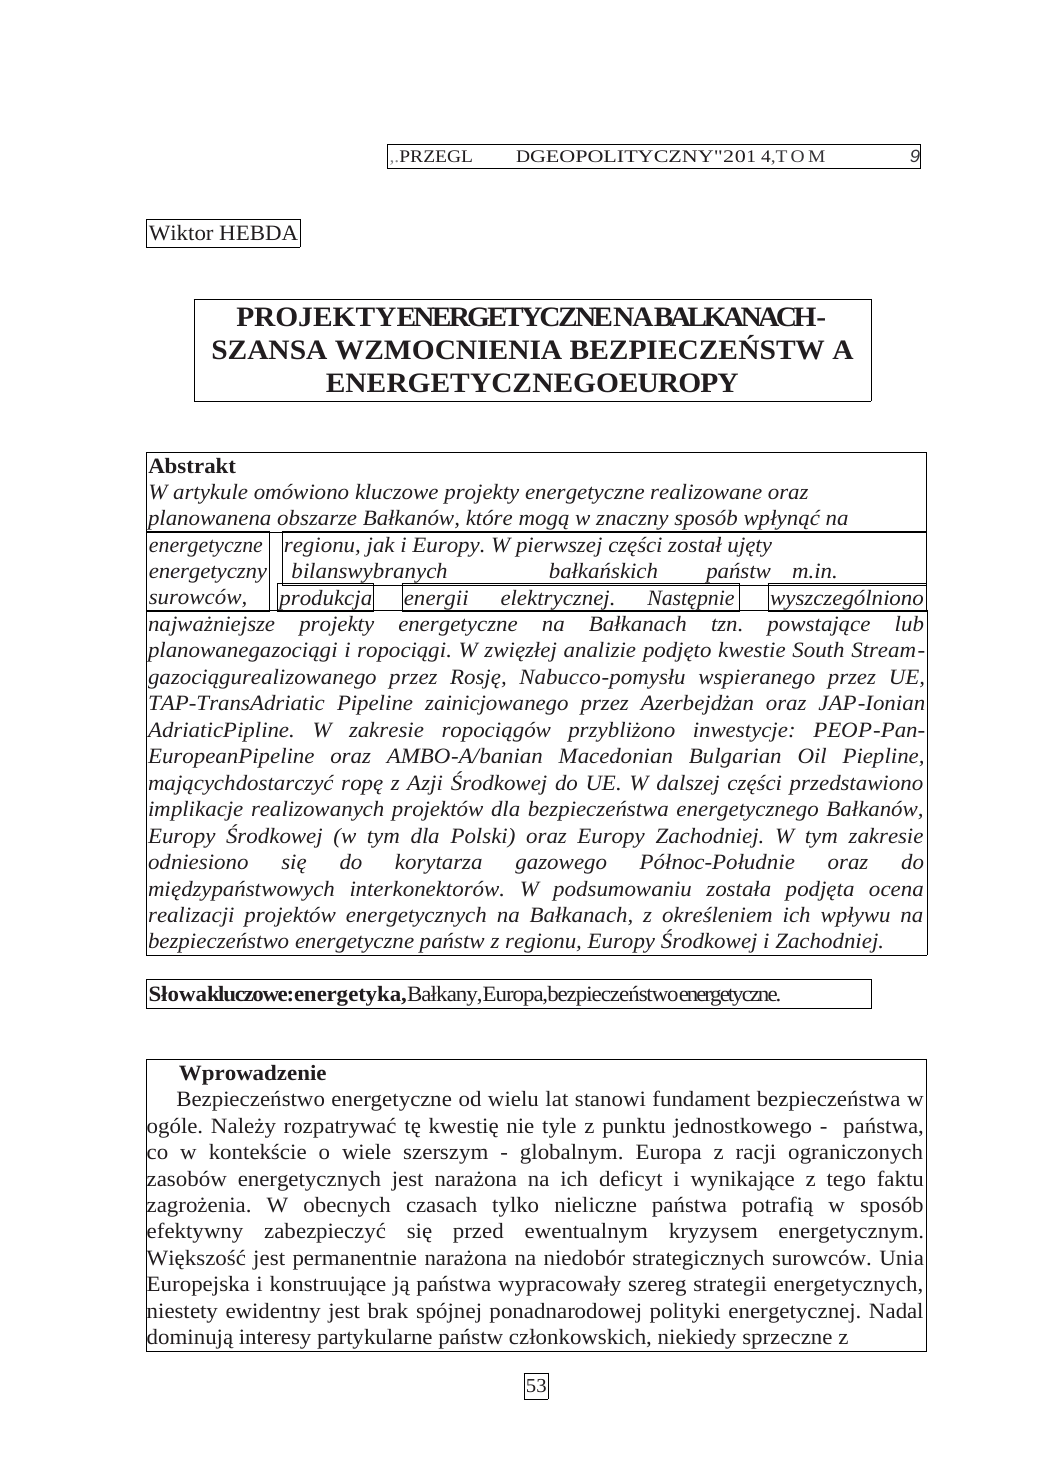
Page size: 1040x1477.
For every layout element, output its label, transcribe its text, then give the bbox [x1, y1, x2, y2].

text ,.PRZEGL DGEOPOLITYCZNY"201 4,TOM 9 [389, 146, 920, 166]
text W artykule omówiono kluczowe projekty energetyczne realizowane oraz planowanena obszarze Bałkanów, które mogą w znaczny sposób wpłynąć na bezpieczeństwo [148, 479, 926, 532]
text 53 [526, 1374, 548, 1397]
text energii elektrycznej. Następnie [404, 584, 739, 610]
text Słowakluczowe:energetyka,Bałkany,Europa,bezpieczeństwoenergetyczne. [148, 981, 871, 1006]
text produkcja [279, 584, 373, 610]
text wyszczególniono [770, 584, 926, 610]
text Bezpieczeństwo energetyczne od wielu lat stanowi fundament bezpieczeństwa w ogóle. Należy rozpatrywać tę kwestię nie tyle z punktu jednostkowego - państwa, co w kontekście o wiele szerszym - globalnym. Europa z racji ograniczonych zasobów energetycznych jest narażona na ich deficyt i wynikające z tego faktu zagrożenia. W obecnych czasach tylko nieliczne państwa potrafią w sposób efektywny zabezpieczyć się przed ewentualnym kryzysem energetycznym. Większość jest permanentnie narażona na niedobór strategicznych surowców. Unia Europejska i konstruujące ją państwa wypracowały szereg strategii energetycznych, niestety ewidentny jest brak spójnej ponadnarodowej polityki energetycznej. Nadal dominują interesy partykularne państw członkowskich, niekiedy sprzeczne z [147, 1086, 925, 1349]
text PROJEKTYENERGETYCZNENABALKANACH-SZANSA WZMOCNIENIA BEZPIECZEŃSTW A ENERGETYCZNEGOEUROPY [196, 300, 869, 399]
text energetyczneenergetycznysurowców, [148, 532, 267, 609]
text regionu, jak i Europy. W pierwszej części został ujęty bilanswybranych bałkańskich państw m.in. zasoby strategicznych [284, 532, 925, 585]
text Wprowadzenie [179, 1060, 926, 1085]
text Abstrakt [148, 453, 926, 478]
text Wiktor HEBDA [148, 220, 300, 245]
text najważniejsze projekty energetyczne na Bałkanach tzn. powstające lub planowanegazociągi i ropociągi. W zwięzłej analizie podjęto kwestie South Stream-gazociągurealizowanego przez Rosję, Nabucco-pomysłu wspieranego przez UE, TAP-TransAdriatic Pipeline zainicjowanego przez Azerbejdżan oraz JAP-Ionian AdriaticPipline. W zakresie ropociągów przybliżono inwestycje: PEOP-Pan-EuropeanPipeline oraz AMBO-A/banian Macedonian Bulgarian Oil Piepline, mającychdostarczyć ropę z Azji Środkowej do UE. W dalszej części przedstawiono implikacje realizowanych projektów dla bezpieczeństwa energetycznego Bałkanów, Europy Środkowej (w tym dla Polski) oraz Europy Zachodniej. W tym zakresie odniesiono się do korytarza gazowego Północ-Południe oraz do międzypaństwowych interkonektorów. W podsumowaniu została podjęta ocena realizacji projektów energetycznych na Bałkanach, z określeniem ich wpływu na bezpieczeństwo energetyczne państw z regionu, Europy Środkowej i Zachodniej. [148, 611, 925, 954]
